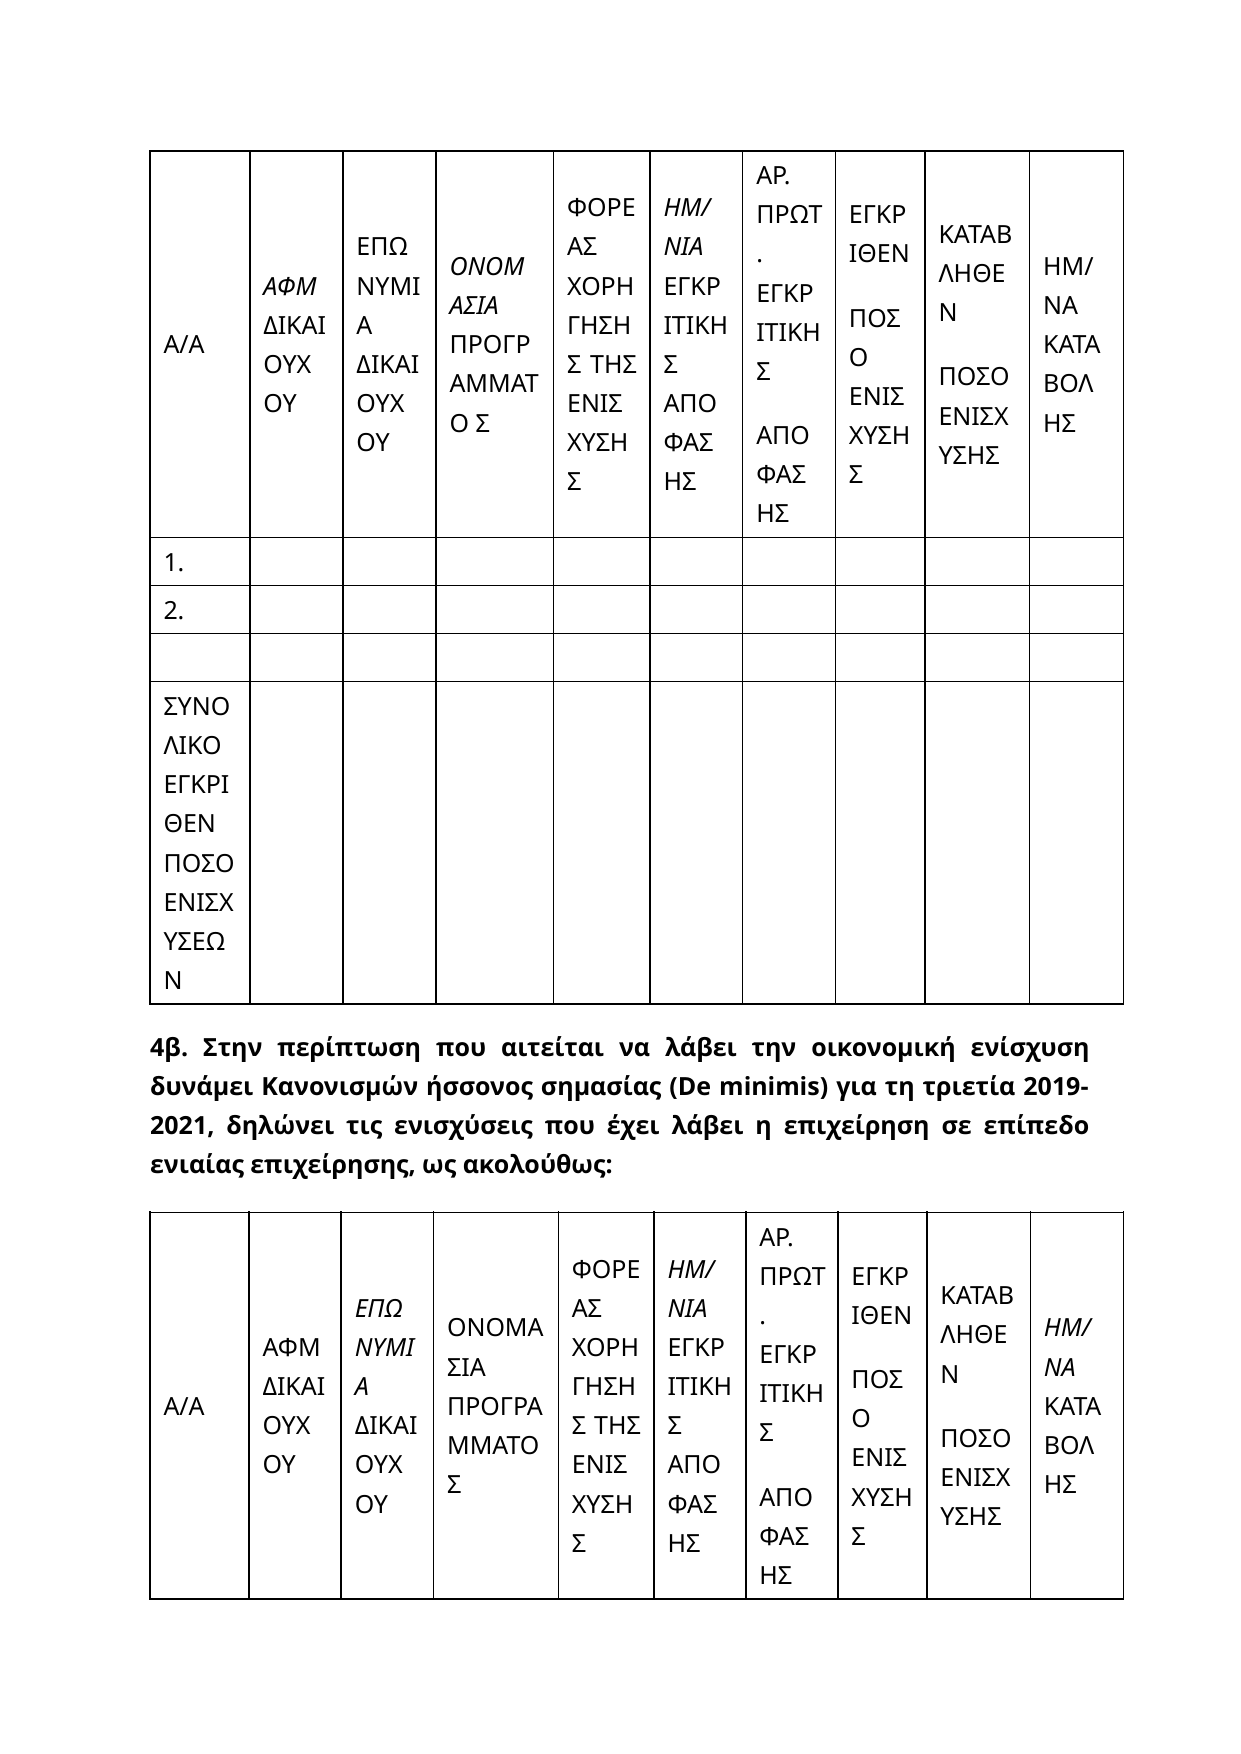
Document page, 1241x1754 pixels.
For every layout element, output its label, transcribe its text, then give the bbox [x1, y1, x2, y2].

table_header ΑΦΜ ΔΙΚΑΙΟΥΧΟΥ [251, 152, 342, 536]
table_header ΑΡ. ΠΡΩΤ. ΕΓΚΡΙΤΙΚΗΣ ΑΠΟΦΑΣΗΣ [743, 152, 835, 536]
table_cell [836, 586, 924, 633]
table_cell [344, 634, 435, 681]
table_cell [651, 682, 742, 1003]
table_header ΕΓΚΡΙΘΕΝ ΠΟΣΟ ΕΝΙΣΧΥΣΗΣ [839, 1213, 926, 1598]
table_cell [1030, 538, 1123, 584]
table_cell [1030, 682, 1123, 1003]
table_cell [926, 634, 1029, 681]
table_cell [926, 586, 1029, 633]
table_cell [651, 538, 742, 584]
table_cell [1030, 634, 1123, 681]
table_cell [251, 634, 342, 681]
table_cell [554, 538, 649, 584]
table_header ΟΝΟΜΑΣΙΑ ΠΡΟΓΡΑΜΜΑΤΟ Σ [437, 152, 553, 536]
table_cell [437, 634, 553, 681]
table_header ΕΠΩΝΥΜΙΑ ΔΙΚΑΙΟΥΧΟΥ [344, 152, 435, 536]
table_cell [251, 586, 342, 633]
table_cell [344, 538, 435, 584]
table_cell [554, 682, 649, 1003]
table_cell [344, 586, 435, 633]
table_header ΚΑΤΑΒΛΗΘΕΝ ΠΟΣΟ ΕΝΙΣΧΥΣΗΣ [926, 152, 1029, 536]
table_cell [836, 634, 924, 681]
table_cell ΣΥΝΟΛΙΚΟ ΕΓΚΡΙΘΕΝ ΠΟΣΟ ΕΝΙΣΧΥΣΕΩΝ [151, 682, 249, 1003]
table_cell [651, 634, 742, 681]
table_cell 1. [151, 538, 249, 584]
table_cell [651, 586, 742, 633]
table_cell [151, 634, 249, 681]
table_header ΦΟΡΕΑΣ ΧΟΡΗΓΗΣΗΣ ΤΗΣ ΕΝΙΣΧΥΣΗΣ [559, 1213, 653, 1598]
table_cell [926, 538, 1029, 584]
table_header ΦΟΡΕΑΣ ΧΟΡΗΓΗΣΗΣ ΤΗΣ ΕΝΙΣΧΥΣΗΣ [554, 152, 649, 536]
table_cell [743, 634, 835, 681]
table_header ΕΓΚΡΙΘΕΝ ΠΟΣΟ ΕΝΙΣΧΥΣΗΣ [836, 152, 924, 536]
table_cell [743, 682, 835, 1003]
table_cell [554, 586, 649, 633]
table_cell [743, 586, 835, 633]
table_cell [554, 634, 649, 681]
table_header ΚΑΤΑΒΛΗΘΕΝ ΠΟΣΟ ΕΝΙΣΧΥΣΗΣ [928, 1213, 1030, 1598]
table_header ΗΜ/ΝΙΑ ΕΓΚΡΙΤΙΚΗΣ ΑΠΟΦΑΣΗΣ [655, 1213, 745, 1598]
table_cell [437, 682, 553, 1003]
table_header ΗΜ/ΝΑ ΚΑΤΑΒΟΛΗΣ [1030, 152, 1123, 536]
table_header ΗΜ/ΝΑ ΚΑΤΑΒΟΛΗΣ [1031, 1213, 1123, 1598]
table_cell [437, 538, 553, 584]
table_cell 2. [151, 586, 249, 633]
text 4β. Στην περίπτωση που αιτείται να λάβει την οικονομική ενίσχυση δυνάμει Κανονισμών ήσσονος σημασίας (De minimis) για τη τριετία 2019-2021, δηλώνει τις ενισχύσεις που έχει λάβει η επιχείρηση σε επίπεδο ενιαίας επιχείρησης, ως ακολούθως: [150, 1030, 1090, 1181]
table_header ΟΝΟΜΑΣΙΑ ΠΡΟΓΡΑΜΜΑΤΟΣ [434, 1213, 558, 1598]
table_header ΕΠΩΝΥΜΙΑ ΔΙΚΑΙΟΥΧΟΥ [342, 1213, 433, 1598]
table_cell [926, 682, 1029, 1003]
table_header ΗΜ/ΝΙΑ ΕΓΚΡΙΤΙΚΗΣ ΑΠΟΦΑΣΗΣ [651, 152, 742, 536]
table_header ΑΦΜ ΔΙΚΑΙΟΥΧΟΥ [250, 1213, 340, 1598]
table_cell [344, 682, 435, 1003]
table_cell [251, 682, 342, 1003]
table_cell [836, 538, 924, 584]
table_cell [836, 682, 924, 1003]
table_header Α/Α [151, 152, 249, 536]
table_cell [743, 538, 835, 584]
table_header ΑΡ. ΠΡΩΤ. ΕΓΚΡΙΤΙΚΗΣ ΑΠΟΦΑΣΗΣ [747, 1213, 837, 1598]
table_header Α/Α [151, 1213, 248, 1598]
table_cell [437, 586, 553, 633]
table_cell [1030, 586, 1123, 633]
table_cell [251, 538, 342, 584]
